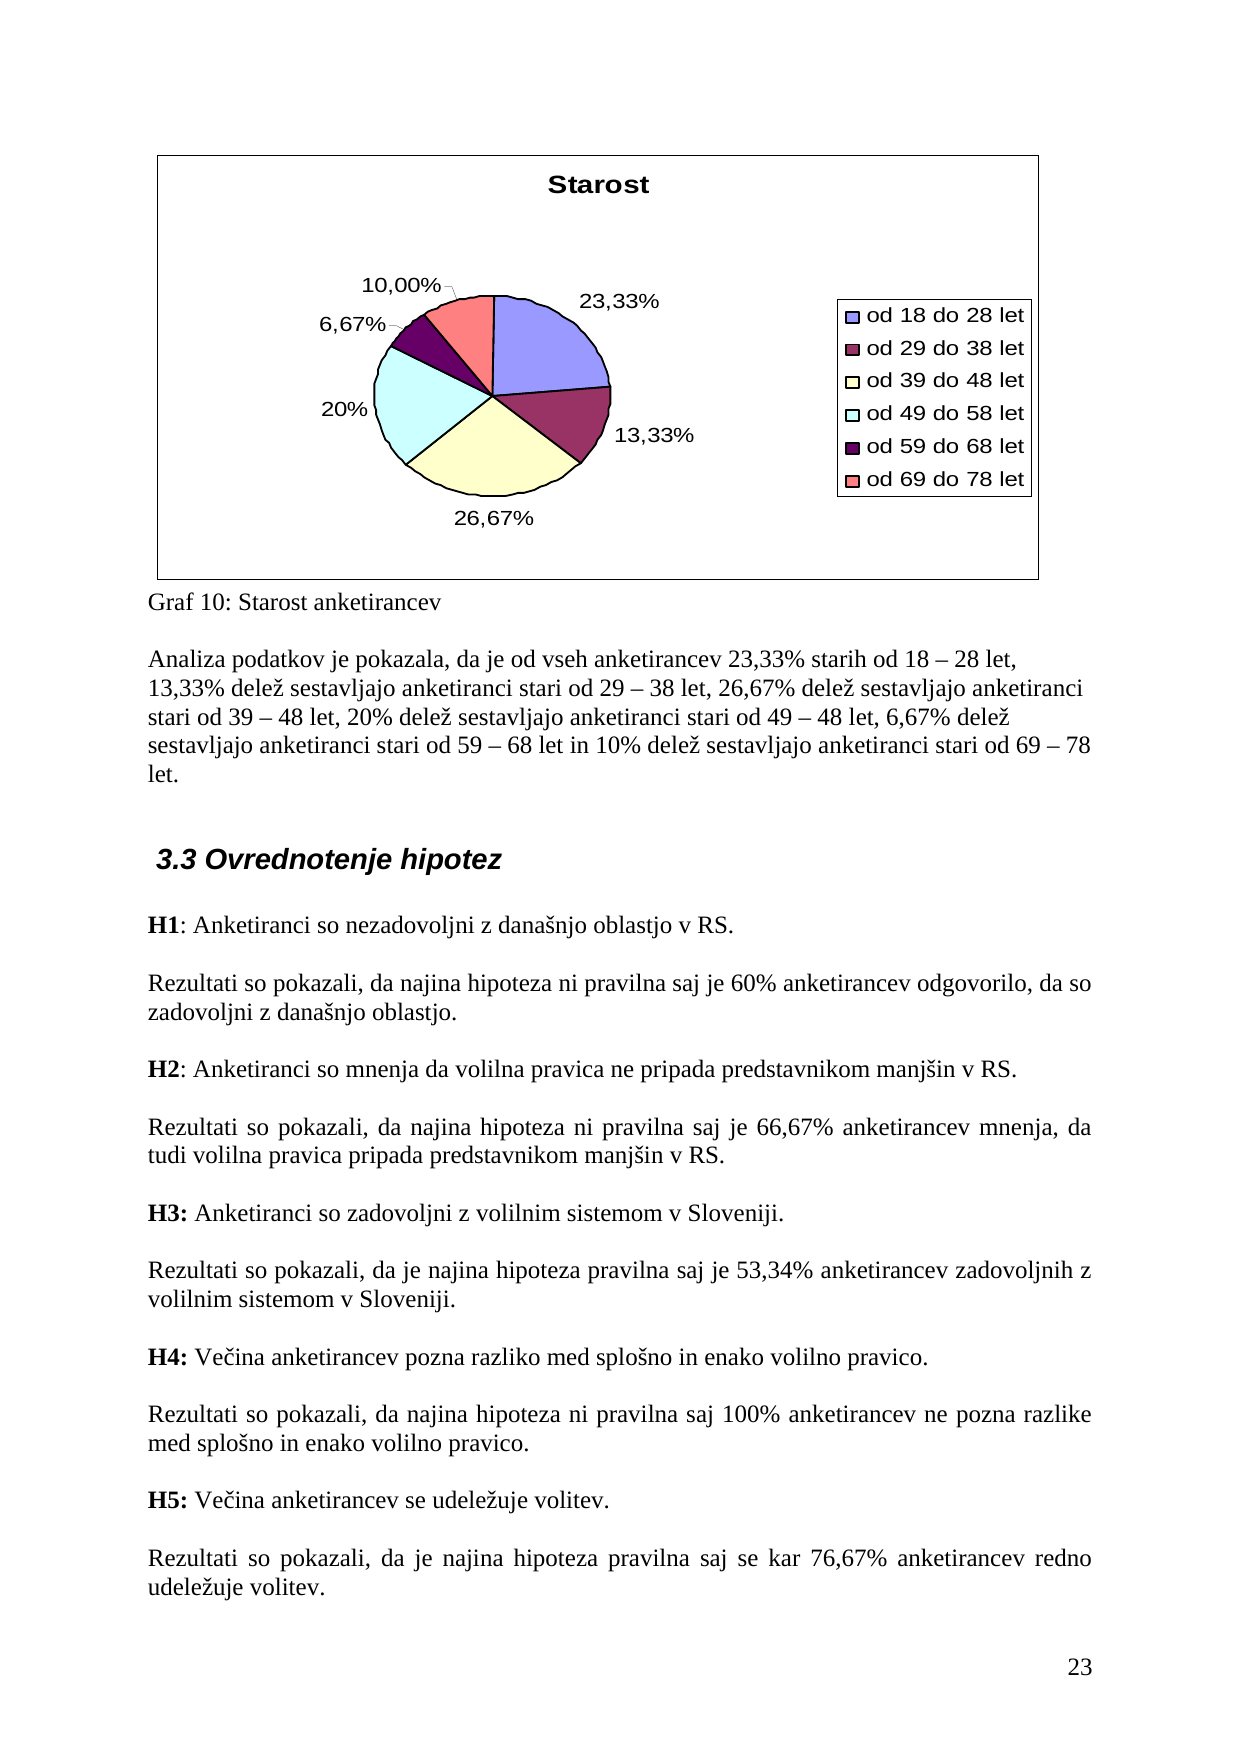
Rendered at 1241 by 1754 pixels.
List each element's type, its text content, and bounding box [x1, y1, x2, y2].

subtitle 3.3 Ovrednotenje hipotez [148, 842, 1093, 875]
text Rezultati so pokazali, da najina hipoteza ni pravilna saj je 66,67% anketirancev mnenja, da tudi volilna pravica pripada predstavnikom manjšin v RS. [148, 1112, 1093, 1169]
text H5: Večina anketirancev se udeležuje volitev. [148, 1485, 1093, 1514]
text Analiza podatkov je pokazala, da je od vseh anketirancev 23,33% starih od 18 – 28 let, 13,33% delež sestavljajo anketiranci stari od 29 – 38 let, 26,67% delež sestavljajo anketiranci stari od 39 – 48 let, 20% delež sestavljajo anketiranci stari od 49 – 48 let, 6,67% delež sestavljajo anketiranci stari od 59 – 68 let in 10% delež sestavljajo anketiranci stari od 69 – 78 let. [148, 644, 1093, 788]
text Rezultati so pokazali, da najina hipoteza ni pravilna saj 100% anketirancev ne pozna razlike med splošno in enako volilno pravico. [148, 1399, 1093, 1457]
text H2: Anketiranci so mnenja da volilna pravica ne pripada predstavnikom manjšin v RS. [148, 1054, 1093, 1083]
text H1: Anketiranci so nezadovoljni z današnjo oblastjo v RS. [148, 910, 1093, 939]
text Rezultati so pokazali, da je najina hipoteza pravilna saj se kar 76,67% anketirancev redno udeležuje volitev. [148, 1543, 1093, 1600]
text Rezultati so pokazali, da je najina hipoteza pravilna saj je 53,34% anketirancev zadovoljnih z volilnim sistemom v Sloveniji. [148, 1255, 1093, 1313]
text Graf 10: Starost anketirancev [148, 587, 1093, 616]
text H3: Anketiranci so zadovoljni z volilnim sistemom v Sloveniji. [148, 1198, 1093, 1227]
text H4: Večina anketirancev pozna razliko med splošno in enako volilno pravico. [148, 1342, 1093, 1370]
text Rezultati so pokazali, da najina hipoteza ni pravilna saj je 60% anketirancev odgovorilo, da so zadovoljni z današnjo oblastjo. [148, 968, 1093, 1025]
